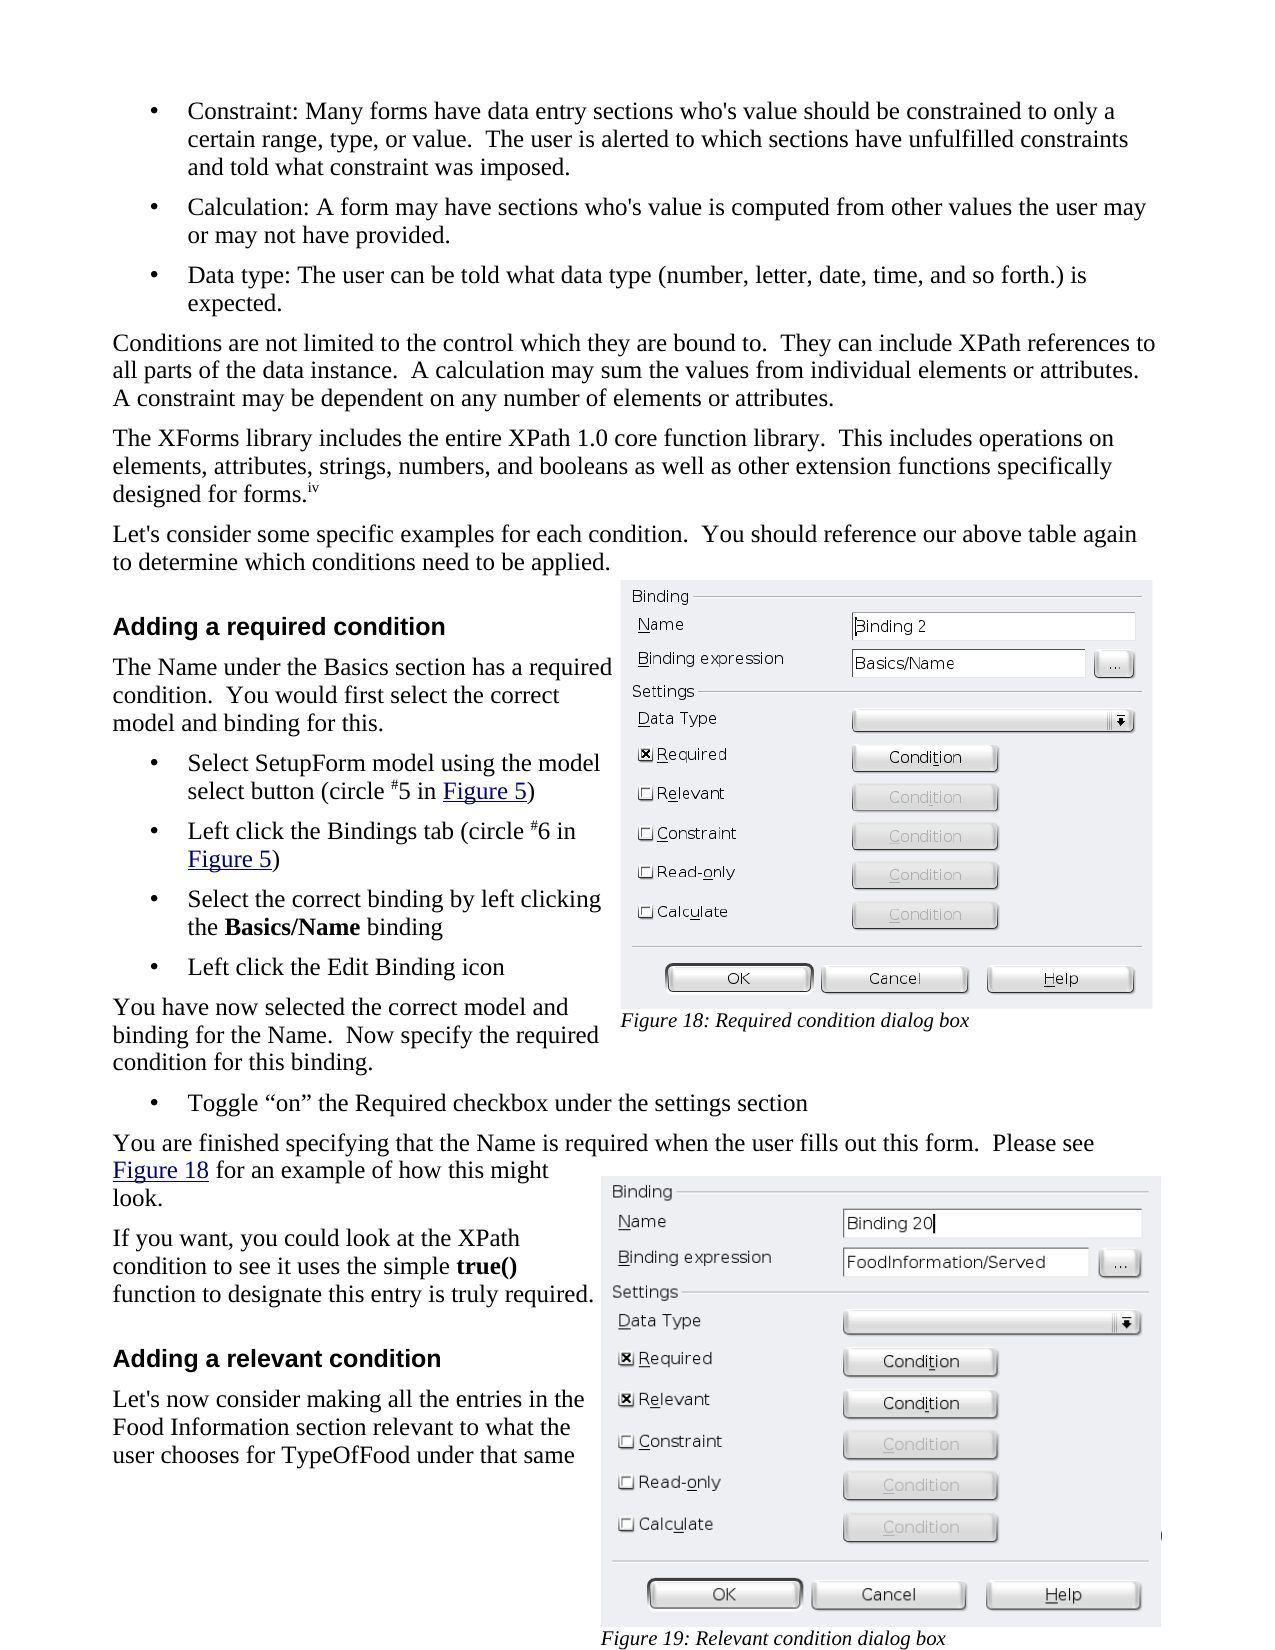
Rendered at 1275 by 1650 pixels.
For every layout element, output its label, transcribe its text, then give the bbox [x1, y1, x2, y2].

list Select SetupForm model using the model select button (circle #5 in Figure 5) [150, 749, 620, 804]
list Select the correct binding by left clicking the Basics/Name binding [150, 885, 620, 940]
list Toggle “on” the Required checkbox under the settings section [150, 1089, 1162, 1116]
list Left click the Edit Binding icon [150, 953, 620, 981]
text You have now selected the correct model and binding for the Name. Now specify the required condition for this binding. [112, 993, 1162, 1076]
list Left click the Bindings tab (circle #6 in Figure 5) [150, 817, 620, 872]
text If you want, you could look at the XPath condition to see it uses the simple true() function to designate this entry is truly required. [112, 1224, 600, 1308]
picture [620, 580, 1153, 1009]
text The XForms library includes the entire XPath 1.0 core function library. This includes operations on elements, attributes, strings, numbers, and booleans as well as other extension functions specifically designed for forms. [112, 424, 1162, 508]
subtitle Adding a relevant condition [112, 1345, 600, 1373]
text Let's now consider making all the entries in the Food Information section relevant to what the user chooses for TypeOfFood under that same [112, 1386, 600, 1469]
text Conditions are not limited to the control which they are bound to. They can include XPath references to all parts of the data instance. A calculation may sum the values from individual elements or attributes. A constraint may be dependent on any number of elements or attributes. [112, 329, 1162, 412]
subtitle Adding a required condition [112, 613, 620, 641]
list Constraint: Many forms have data entry sections who's value should be constrained to only a certain range, type, or value. The user is alerted to which sections have unfulfilled constraints and told what constraint was imposed. [150, 97, 1162, 181]
text [601, 1163, 1161, 1176]
text The Name under the Basics section has a required condition. You would first select the correct model and binding for this. [112, 653, 620, 737]
picture [600, 1176, 1161, 1627]
text Figure 18: Required condition dialog box [620, 1009, 1152, 1032]
text Let's consider some specific examples for each condition. You should reference our above table again to determine which conditions need to be applied. [112, 520, 1162, 580]
list Calculation: A form may have sections who's value is computed from other values the user may or may not have provided. [150, 193, 1162, 248]
list Data type: The user can be told what data type (number, letter, date, time, and so forth.) is expected. [150, 261, 1162, 316]
text You are finished specifying that the Name is required when the user fills out this form. Please see Figure 18 for an example of how this might look. [112, 1129, 1162, 1212]
text Figure 19: Relevant condition dialog box [601, 1627, 1161, 1650]
